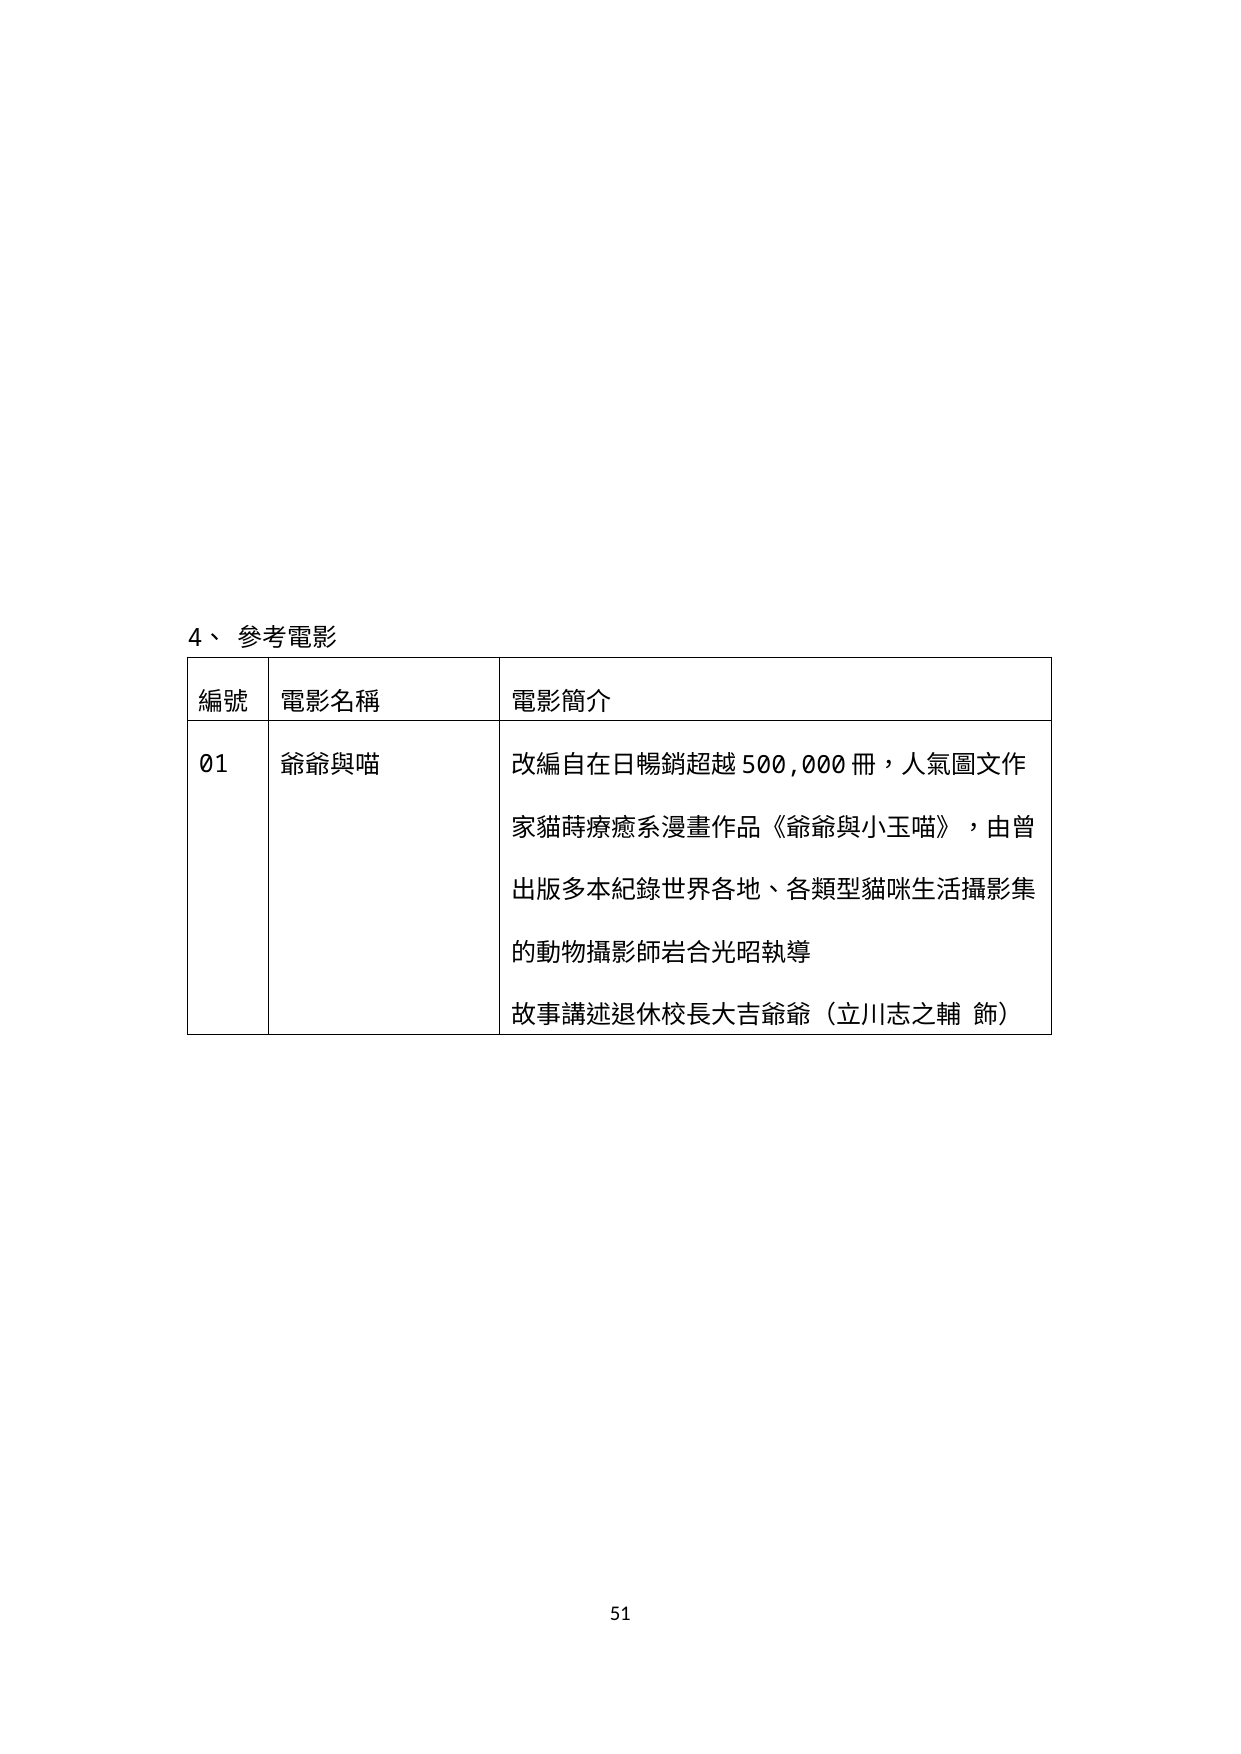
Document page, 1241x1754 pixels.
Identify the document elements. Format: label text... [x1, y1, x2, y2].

list 參考電影 [187, 594, 1053, 657]
table_header 電影簡介 [500, 658, 1051, 720]
table_header 電影名稱 [269, 658, 499, 720]
table_cell 爺爺與喵 [269, 721, 499, 1034]
table_cell 01 [188, 721, 268, 1034]
table_header 編號 [188, 658, 268, 720]
table_cell 改編自在日暢銷超越500,000冊，人氣圖文作家貓蒔療癒系漫畫作品《爺爺與小玉喵》，由曾出版多本紀錄世界各地、各類型貓咪生活攝影集的動物攝影師岩合光昭執導 故事講述退休校長大吉爺爺（立川志之輔 飾） [500, 721, 1051, 1034]
